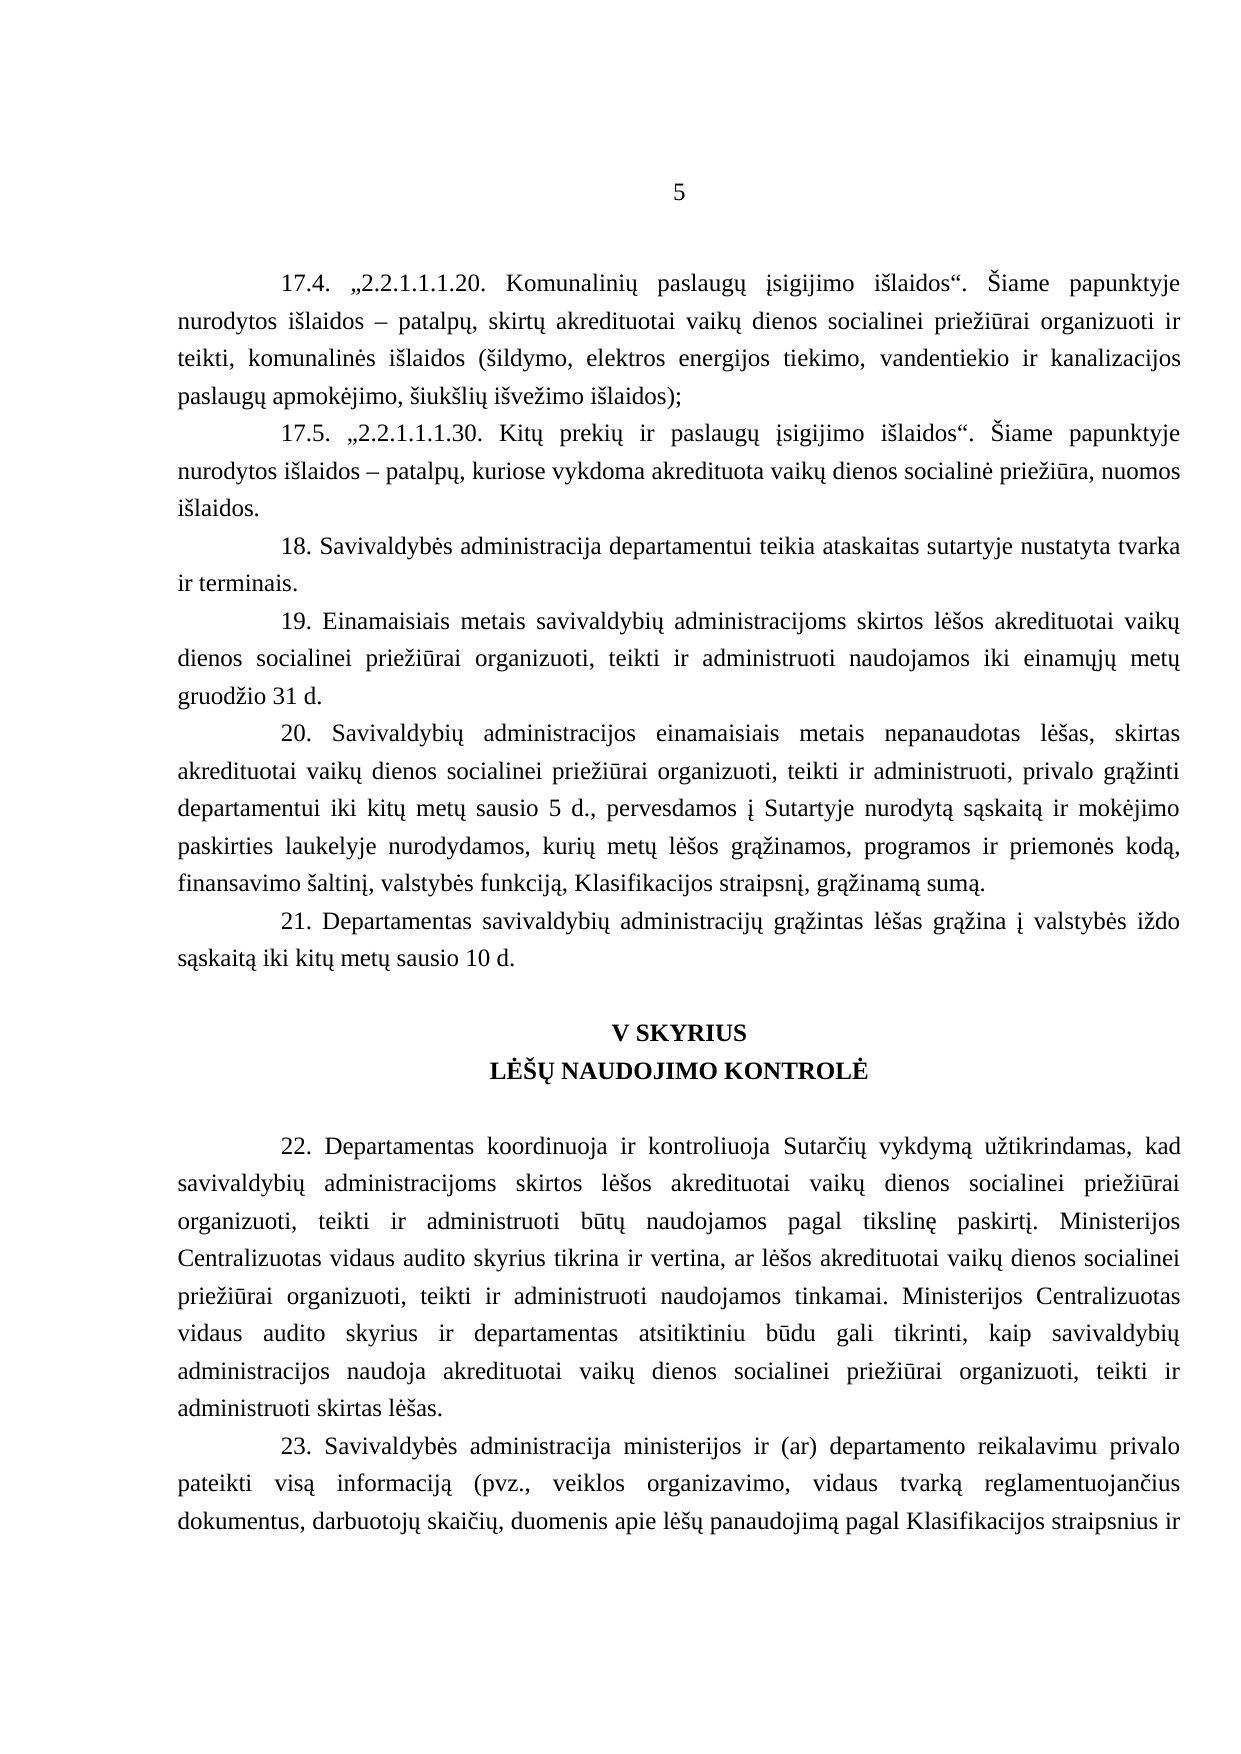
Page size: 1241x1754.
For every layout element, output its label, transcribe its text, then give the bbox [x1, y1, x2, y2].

text 23. Savivaldybės administracija ministerijos ir (ar) departamento reikalavimu privalo pateikti visą informaciją (pvz., veiklos organizavimo, vidaus tvarką reglamentuojančius dokumentus, darbuotojų skaičių, duomenis apie lėšų panaudojimą pagal Klasifikacijos straipsnius ir [177, 1422, 1181, 1534]
text 18. Savivaldybės administracija departamentui teikia ataskaitas sutartyje nustatyta tvarka ir terminais. [177, 522, 1181, 597]
text 17.5. „2.2.1.1.1.30. Kitų prekių ir paslaugų įsigijimo išlaidos“. Šiame papunktyje nurodytos išlaidos – patalpų, kuriose vykdoma akredituota vaikų dienos socialinė priežiūra, nuomos išlaidos. [177, 409, 1181, 522]
text 21. Departamentas savivaldybių administracijų grąžintas lėšas grąžina į valstybės iždo sąskaitą iki kitų metų sausio 10 d. [177, 897, 1181, 972]
text LĖŠŲ NAUDOJIMO KONTROLĖ [177, 1047, 1181, 1084]
text 20. Savivaldybių administracijos einamaisiais metais nepanaudotas lėšas, skirtas akredituotai vaikų dienos socialinei priežiūrai organizuoti, teikti ir administruoti, privalo grąžinti departamentui iki kitų metų sausio 5 d., pervesdamos į Sutartyje nurodytą sąskaitą ir mokėjimo paskirties laukelyje nurodydamos, kurių metų lėšos grąžinamos, programos ir priemonės kodą, finansavimo šaltinį, valstybės funkciją, Klasifikacijos straipsnį, grąžinamą sumą. [177, 709, 1181, 897]
text 22. Departamentas koordinuoja ir kontroliuoja Sutarčių vykdymą užtikrindamas, kad savivaldybių administracijoms skirtos lėšos akredituotai vaikų dienos socialinei priežiūrai organizuoti, teikti ir administruoti būtų naudojamos pagal tikslinę paskirtį. Ministerijos Centralizuotas vidaus audito skyrius tikrina ir vertina, ar lėšos akredituotai vaikų dienos socialinei priežiūrai organizuoti, teikti ir administruoti naudojamos tinkamai. Ministerijos Centralizuotas vidaus audito skyrius ir departamentas atsitiktiniu būdu gali tikrinti, kaip savivaldybių administracijos naudoja akredituotai vaikų dienos socialinei priežiūrai organizuoti, teikti ir administruoti skirtas lėšas. [177, 1122, 1181, 1422]
text 17.4. „2.2.1.1.1.20. Komunalinių paslaugų įsigijimo išlaidos“. Šiame papunktyje nurodytos išlaidos – patalpų, skirtų akredituotai vaikų dienos socialinei priežiūrai organizuoti ir teikti, komunalinės išlaidos (šildymo, elektros energijos tiekimo, vandentiekio ir kanalizacijos paslaugų apmokėjimo, šiukšlių išvežimo išlaidos); [177, 259, 1181, 409]
text 19. Einamaisiais metais savivaldybių administracijoms skirtos lėšos akredituotai vaikų dienos socialinei priežiūrai organizuoti, teikti ir administruoti naudojamos iki einamųjų metų gruodžio 31 d. [177, 597, 1181, 709]
text V SKYRIUS [177, 1009, 1181, 1047]
